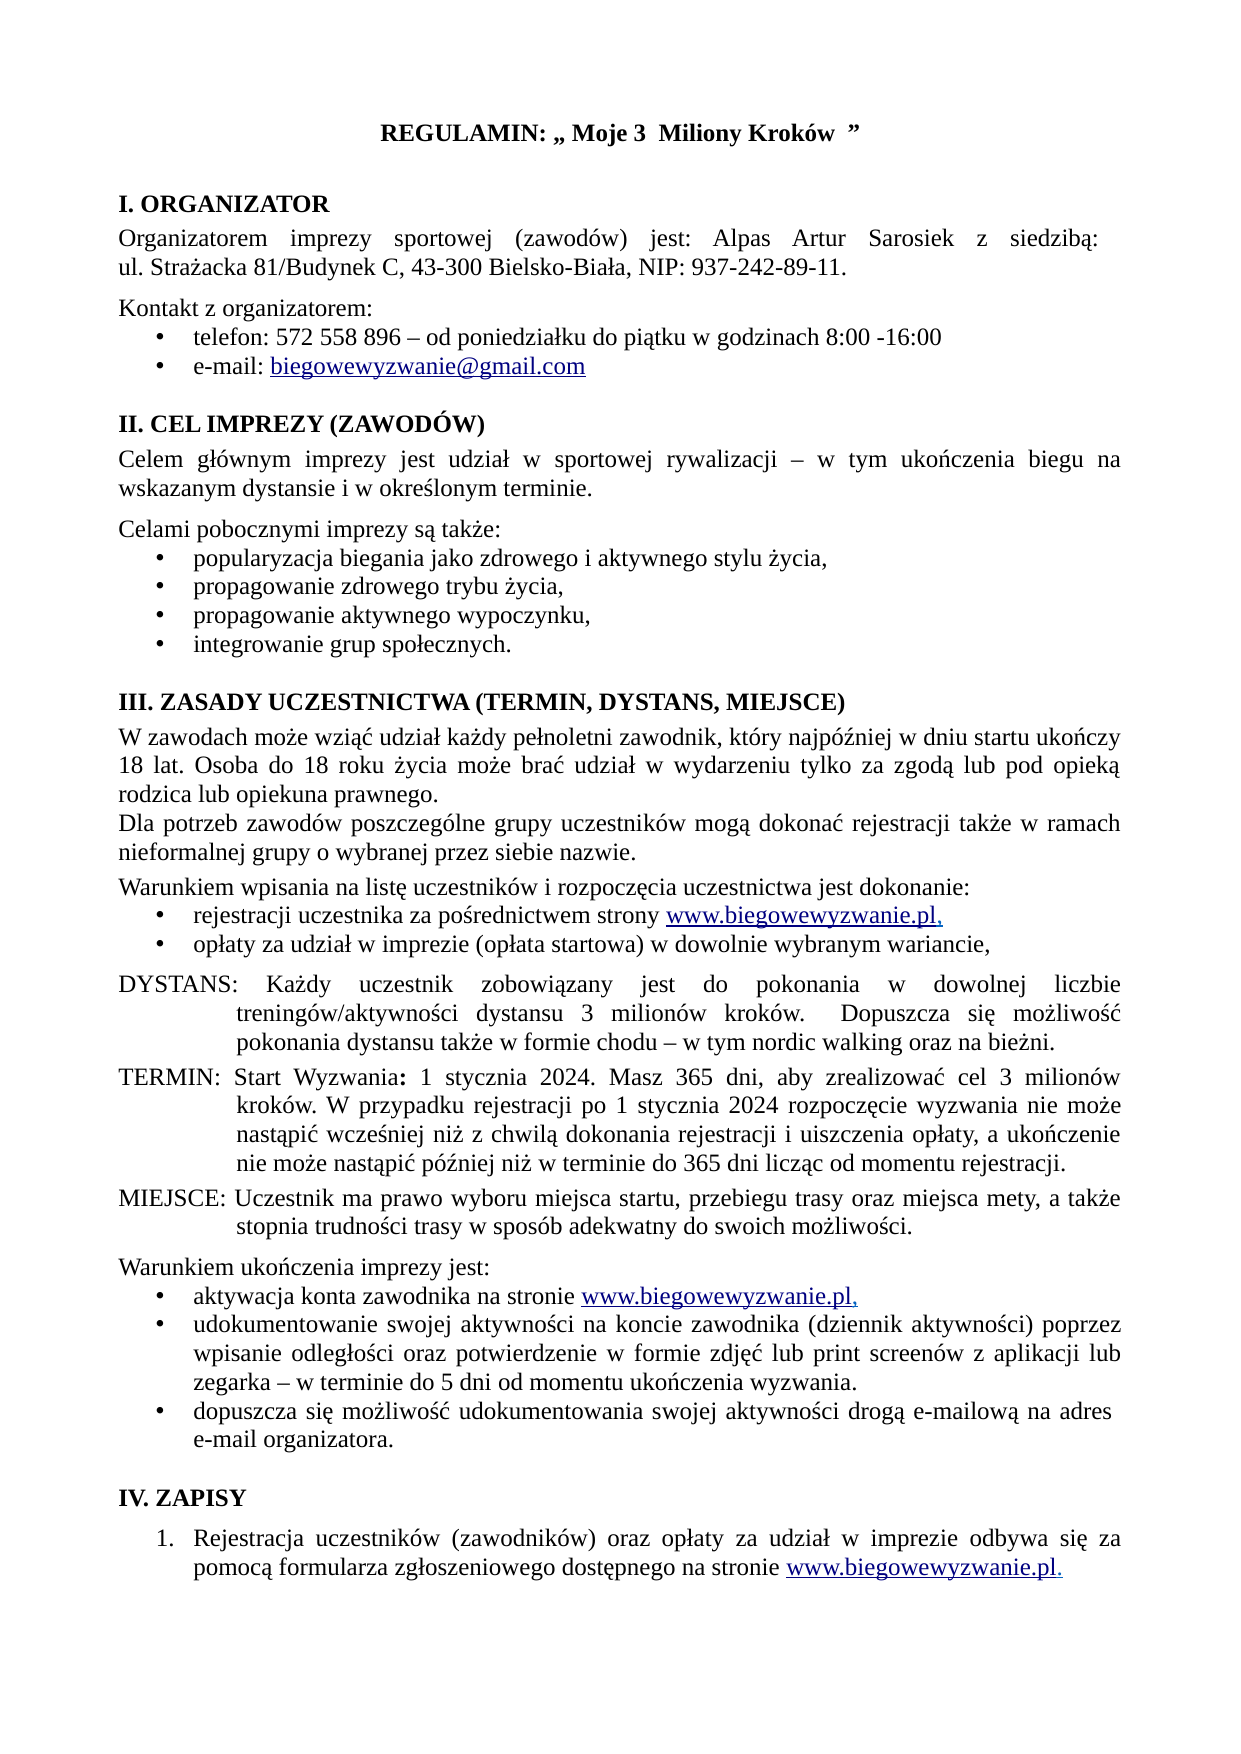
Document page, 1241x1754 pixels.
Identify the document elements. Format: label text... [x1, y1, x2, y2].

text Dla potrzeb zawodów poszczególne grupy uczestników mogą dokonać rejestracji także w ramach nieformalnej grupy o wybranej przez siebie nazwie. [118, 808, 1122, 866]
list opłaty za udział w imprezie (opłata startowa) w dowolnie wybranym wariancie, [156, 929, 1122, 958]
text Organizatorem imprezy sportowej (zawodów) jest: Alpas Artur Sarosiek z siedzibą: ul. Strażacka 81/Budynek C, 43-300 Bielsko-Biała, NIP: 937-242-89-11. [118, 223, 1122, 281]
text Kontakt z organizatorem: [118, 293, 1122, 322]
text Celem głównym imprezy jest udział w sportowej rywalizacji – w tym ukończenia biegu na wskazanym dystansie i w określonym terminie. [118, 444, 1122, 501]
list propagowanie zdrowego trybu życia, [156, 571, 1122, 600]
list dopuszcza się możliwość udokumentowania swojej aktywności drogą e-mailową na adres e-mail organizatora. [156, 1396, 1122, 1453]
list integrowanie grup społecznych. [156, 629, 1122, 658]
text IV. ZAPISY [118, 1483, 1122, 1511]
text TERMIN: Start Wyzwania: 1 stycznia 2024. Masz 365 dni, aby zrealizować cel 3 milionów kroków. W przypadku rejestracji po 1 stycznia 2024 rozpoczęcie wyzwania nie może nastąpić wcześniej niż z chwilą dokonania rejestracji i uiszczenia opłaty, a ukończenie nie może nastąpić później niż w terminie do 365 dni licząc od momentu rejestracji. [118, 1062, 1122, 1177]
list udokumentowanie swojej aktywności na koncie zawodnika (dziennik aktywności) poprzez wpisanie odległości oraz potwierdzenie w formie zdjęć lub print screenów z aplikacji lub zegarka – w terminie do 5 dni od momentu ukończenia wyzwania. [156, 1309, 1122, 1396]
list Rejestracja uczestników (zawodników) oraz opłaty za udział w imprezie odbywa się za pomocą formularza zgłoszeniowego dostępnego na stronie www.biegowewyzwanie.pl. [156, 1523, 1122, 1581]
text III. ZASADY UCZESTNICTWA (TERMIN, DYSTANS, MIEJSCE) [118, 687, 1122, 716]
text Celami pobocznymi imprezy są także: [118, 514, 1122, 543]
list e-mail: biegowewyzwanie@gmail.com [156, 351, 1122, 380]
list rejestracji uczestnika za pośrednictwem strony www.biegowewyzwanie.pl, [156, 900, 1122, 929]
list aktywacja konta zawodnika na stronie www.biegowewyzwanie.pl, [156, 1281, 1122, 1309]
text II. CEL IMPREZY (ZAWODÓW) [118, 409, 1122, 438]
list telefon: 572 558 896 – od poniedziałku do piątku w godzinach 8:00 -16:00 [156, 322, 1122, 351]
list popularyzacja biegania jako zdrowego i aktywnego stylu życia, [156, 543, 1122, 571]
text MIEJSCE: Uczestnik ma prawo wyboru miejsca startu, przebiegu trasy oraz miejsca mety, a także stopnia trudności trasy w sposób adekwatny do swoich możliwości. [118, 1183, 1122, 1240]
text W zawodach może wziąć udział każdy pełnoletni zawodnik, który najpóźniej w dniu startu ukończy 18 lat. Osoba do 18 roku życia może brać udział w wydarzeniu tylko za zgodą lub pod opieką rodzica lub opiekuna prawnego. [118, 722, 1122, 808]
text DYSTANS: Każdy uczestnik zobowiązany jest do pokonania w dowolnej liczbie treningów/aktywności dystansu 3 milionów kroków. Dopuszcza się możliwość pokonania dystansu także w formie chodu – w tym nordic walking oraz na bieżni. [118, 969, 1122, 1056]
text Warunkiem ukończenia imprezy jest: [118, 1252, 1122, 1281]
list propagowanie aktywnego wypoczynku, [156, 600, 1122, 629]
text REGULAMIN: „ Moje 3 Miliony Kroków ” [118, 118, 1122, 147]
text I. ORGANIZATOR [118, 189, 1122, 218]
text Warunkiem wpisania na listę uczestników i rozpoczęcia uczestnictwa jest dokonanie: [118, 872, 1122, 900]
